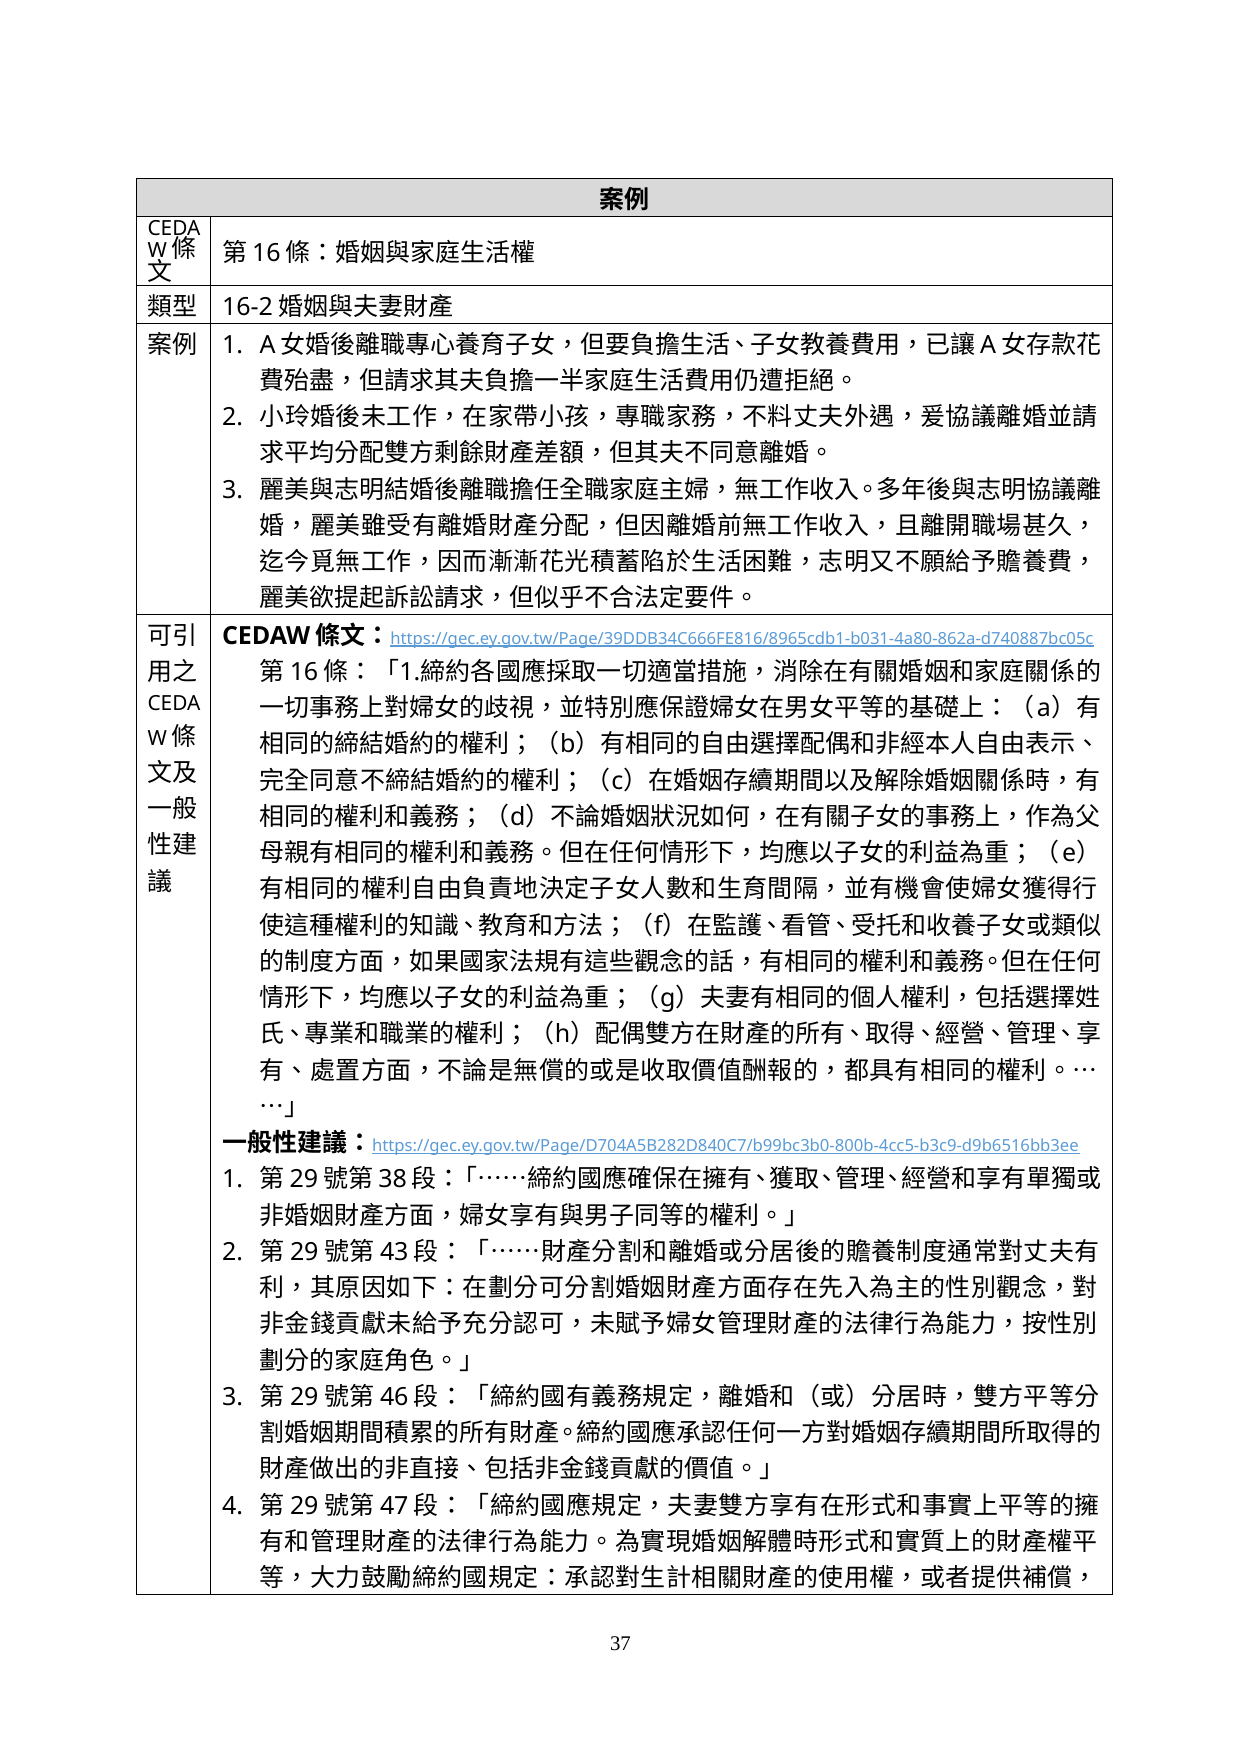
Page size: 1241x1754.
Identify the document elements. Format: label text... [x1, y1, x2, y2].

table_cell 可引用之CEDAW條文及一般性建議 [137, 615, 210, 1594]
table_cell 案例 [137, 324, 210, 614]
table_cell CEDAW條文：https://gec.ey.gov.tw/Page/39DDB34C666FE816/8965cdb1-b031-4a80-862a-d740887bc05c 第16條：「1.締約各國應採取一切適當措施，消除在有關婚姻和家庭關係的一切事務上對婦女的歧視，並特別應保證婦女在男女平等的基礎上：（a）有相同的締結婚約的權利；（b）有相同的自由選擇配偶和非經本人自由表示、完全同意不締結婚約的權利；（c）在婚姻存續期間以及解除婚姻關係時，有相同的權利和義務；（d）不論婚姻狀況如何，在有關子女的事務上，作為父母親有相同的權利和義務。但在任何情形下，均應以子女的利益為重；（e）有相同的權利自由負責地決定子女人數和生育間隔，並有機會使婦女獲得行使這種權利的知識、教育和方法；（f）在監護、看管、受托和收養子女或類似的制度方面，如果國家法規有這些觀念的話，有相同的權利和義務。但在任何情形下，均應以子女的利益為重；（g）夫妻有相同的個人權利，包括選擇姓氏、專業和職業的權利；（h）配偶雙方在財產的所有、取得、經營、管理、享有、處置方面，不論是無償的或是收取價值酬報的，都具有相同的權利。……」 一般性建議：https://gec.ey.gov.tw/Page/D704A5B282D840C7/b99bc3b0-800b-4cc5-b3c9-d9b6516bb3ee 第29號第38段：「……締約國應確保在擁有、獲取、管理、經營和享有單獨或非婚姻財產方面，婦女享有與男子同等的權利。」 第29號第43段：「……財產分割和離婚或分居後的贍養制度通常對丈夫有利，其原因如下：在劃分可分割婚姻財產方面存在先入為主的性別觀念，對非金錢貢獻未給予充分認可，未賦予婦女管理財產的法律行為能力，按性別劃分的家庭角色。」 第29號第46段：「締約國有義務規定，離婚和（或）分居時，雙方平等分割婚姻期間積累的所有財產。締約國應承認任何一方對婚姻存續期間所取得的財產做出的非直接、包括非金錢貢獻的價值。」 第29號第47段：「締約國應規定，夫妻雙方享有在形式和事實上平等的擁有和管理財產的法律行為能力。為實現婚姻解體時形式和實質上的財產權平等，大力鼓勵締約國規定：承認對生計相關財產的使用權，或者提供補償， [211, 615, 1112, 1594]
table_cell 第16條：婚姻與家庭生活權 [211, 217, 1112, 285]
table_cell A女婚後離職專心養育子女，但要負擔生活、子女教養費用，已讓A女存款花費殆盡，但請求其夫負擔一半家庭生活費用仍遭拒絕。 小玲婚後未工作，在家帶小孩，專職家務，不料丈夫外遇，爰協議離婚並請求平均分配雙方剩餘財產差額，但其夫不同意離婚。 麗美與志明結婚後離職擔任全職家庭主婦，無工作收入。多年後與志明協議離婚，麗美雖受有離婚財產分配，但因離婚前無工作收入，且離開職場甚久，迄今覓無工作，因而漸漸花光積蓄陷於生活困難，志明又不願給予贍養費，麗美欲提起訴訟請求，但似乎不合法定要件。 [211, 324, 1112, 614]
table_cell 16-2婚姻與夫妻財產 [211, 286, 1112, 323]
table_cell CEDAW條文 [137, 217, 210, 285]
table_cell 類型 [137, 286, 210, 323]
table_header 案例 [137, 179, 1112, 216]
